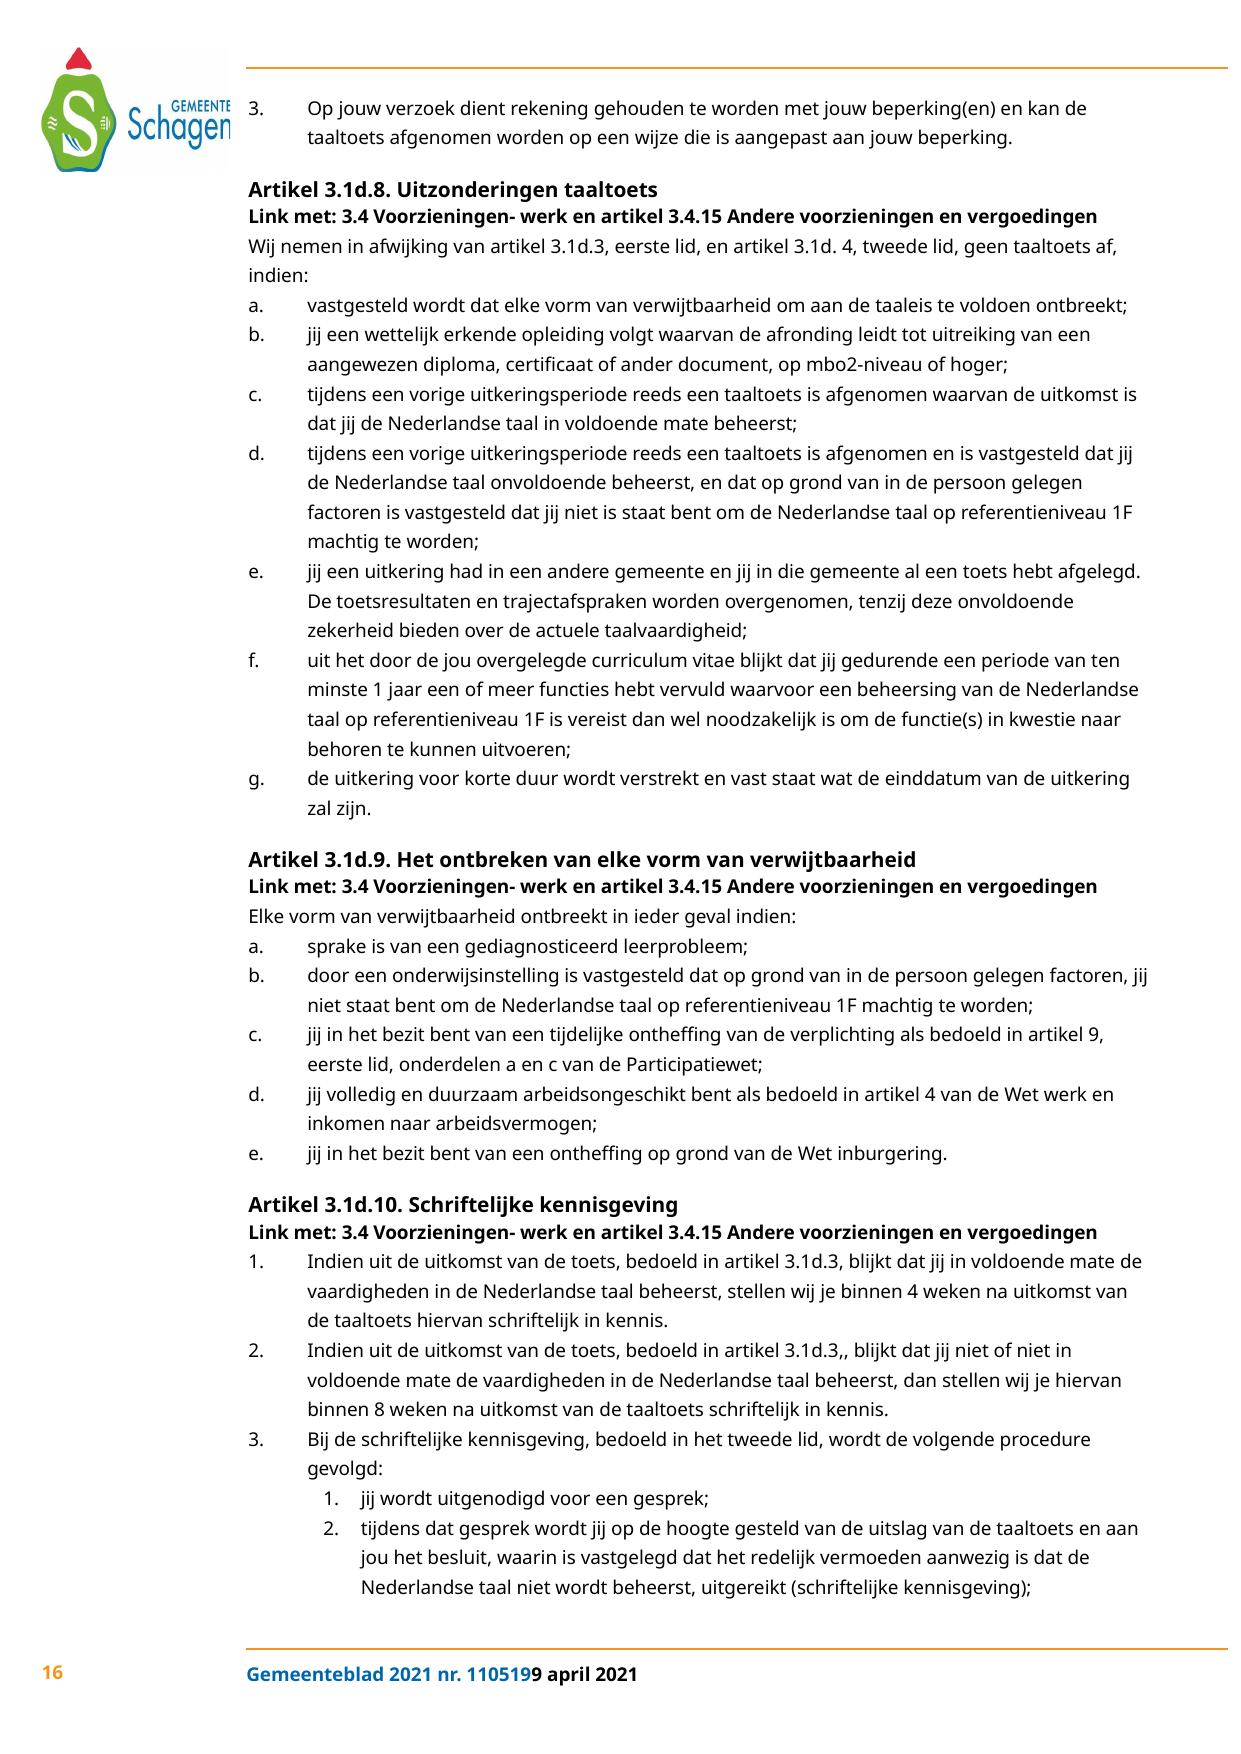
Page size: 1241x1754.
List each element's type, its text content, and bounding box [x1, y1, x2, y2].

text Artikel 3.1d.8. Uitzonderingen taaltoets [248, 175, 1152, 203]
list jij een uitkering had in een andere gemeente en jij in die gemeente al een toets hebt afgelegd. De toetsresultaten en trajectafspraken worden overgenomen, tenzij deze onvoldoende zekerheid bieden over de actuele taalvaardigheid; [248, 558, 1152, 643]
list tijdens een vorige uitkeringsperiode reeds een taaltoets is afgenomen en is vastgesteld dat jij de Nederlandse taal onvoldoende beheerst, en dat op grond van in de persoon gelegen factoren is vastgesteld dat jij niet is staat bent om de Nederlandse taal op referentieniveau 1F machtig te worden; [248, 440, 1152, 554]
list Bij de schriftelijke kennisgeving, bedoeld in het tweede lid, wordt de volgende procedure gevolgd: [248, 1426, 1152, 1481]
list Indien uit de uitkomst van de toets, bedoeld in artikel 3.1d.3, blijkt dat jij in voldoende mate de vaardigheden in de Nederlandse taal beheerst, stellen wij je binnen 4 weken na uitkomst van de taaltoets hiervan schriftelijk in kennis. [248, 1248, 1152, 1333]
list door een onderwijsinstelling is vastgesteld dat op grond van in de persoon gelegen factoren, jij niet staat bent om de Nederlandse taal op referentieniveau 1F machtig te worden; [248, 962, 1152, 1018]
text Link met: 3.4 Voorzieningen- werk en artikel 3.4.15 Andere voorzieningen en vergoedingen [248, 1219, 1152, 1244]
list sprake is van een gediagnosticeerd leerprobleem; [248, 933, 1152, 959]
text Artikel 3.1d.9. Het ontbreken van elke vorm van verwijtbaarheid [248, 845, 1152, 874]
text Elke vorm van verwijtbaarheid ontbreekt in ieder geval indien: [248, 903, 1152, 929]
list Op jouw verzoek dient rekening gehouden te worden met jouw beperking(en) en kan de taaltoets afgenomen worden op een wijze die is aangepast aan jouw beperking. [248, 95, 1152, 150]
picture [41, 47, 231, 172]
list jij volledig en duurzaam arbeidsongeschikt bent als bedoeld in artikel 4 van de Wet werk en inkomen naar arbeidsvermogen; [248, 1081, 1152, 1136]
list tijdens dat gesprek wordt jij op de hoogte gesteld van de uitslag van de taaltoets en aan jou het besluit, waarin is vastgelegd dat het redelijk vermoeden aanwezig is dat de Nederlandse taal niet wordt beheerst, uitgereikt (schriftelijke kennisgeving); [323, 1515, 1152, 1599]
list vastgesteld wordt dat elke vorm van verwijtbaarheid om aan de taaleis te voldoen ontbreekt; [248, 292, 1152, 318]
list jij wordt uitgenodigd voor een gesprek; [323, 1485, 1152, 1511]
list de uitkering voor korte duur wordt verstrekt en vast staat wat de einddatum van de uitkering zal zijn. [248, 765, 1152, 821]
text Link met: 3.4 Voorzieningen- werk en artikel 3.4.15 Andere voorzieningen en vergoedingen [248, 874, 1152, 899]
list jij in het bezit bent van een ontheffing op grond van de Wet inburgering. [248, 1140, 1152, 1166]
list tijdens een vorige uitkeringsperiode reeds een taaltoets is afgenomen waarvan de uitkomst is dat jij de Nederlandse taal in voldoende mate beheerst; [248, 381, 1152, 436]
list Indien uit de uitkomst van de toets, bedoeld in artikel 3.1d.3,, blijkt dat jij niet of niet in voldoende mate de vaardigheden in de Nederlandse taal beheerst, dan stellen wij je hiervan binnen 8 weken na uitkomst van de taaltoets schriftelijk in kennis. [248, 1337, 1152, 1422]
text Wij nemen in afwijking van artikel 3.1d.3, eerste lid, en artikel 3.1d. 4, tweede lid, geen taaltoets af, indien: [248, 233, 1152, 288]
list jij een wettelijk erkende opleiding volgt waarvan de afronding leidt tot uitreiking van een aangewezen diploma, certificaat of ander document, op mbo2-niveau of hoger; [248, 322, 1152, 377]
list uit het door de jou overgelegde curriculum vitae blijkt dat jij gedurende een periode van ten minste 1 jaar een of meer functies hebt vervuld waarvoor een beheersing van de Nederlandse taal op referentieniveau 1F is vereist dan wel noodzakelijk is om de functie(s) in kwestie naar behoren te kunnen uitvoeren; [248, 647, 1152, 761]
list jij in het bezit bent van een tijdelijke ontheffing van de verplichting als bedoeld in artikel 9, eerste lid, onderdelen a en c van de Participatiewet; [248, 1022, 1152, 1077]
text Link met: 3.4 Voorzieningen- werk en artikel 3.4.15 Andere voorzieningen en vergoedingen [248, 203, 1152, 229]
text Artikel 3.1d.10. Schriftelijke kennisgeving [248, 1190, 1152, 1219]
